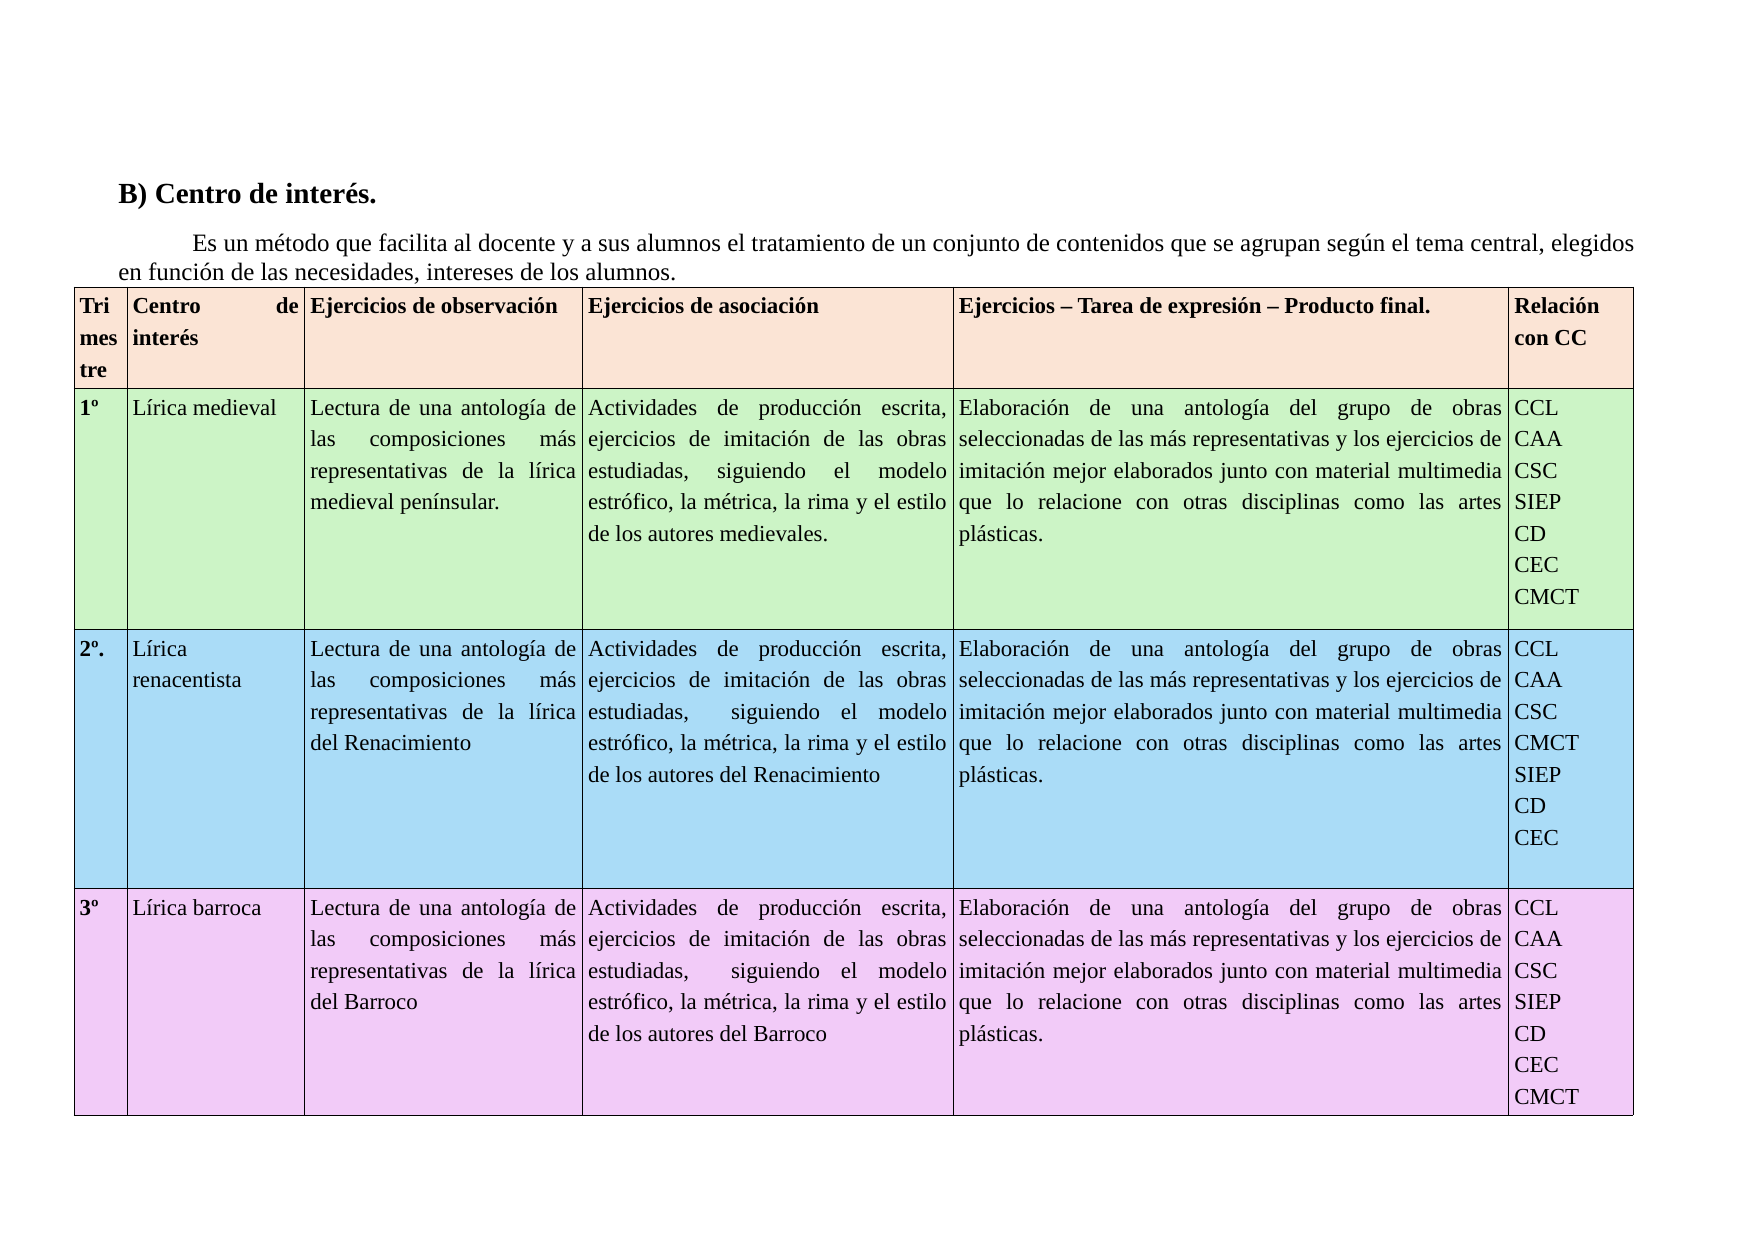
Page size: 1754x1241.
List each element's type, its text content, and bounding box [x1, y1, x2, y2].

table_cell Lectura de una antología de las composiciones más representativas de la lírica del Barroco [305, 889, 582, 1115]
table_cell Elaboración de una antología del grupo de obras seleccionadas de las más representativas y los ejercicios de imitación mejor elaborados junto con material multimedia que lo relacione con otras disciplinas como las artes plásticas. [954, 389, 1508, 629]
table_cell Actividades de producción escrita, ejercicios de imitación de las obras estudiadas, siguiendo el modelo estrófico, la métrica, la rima y el estilo de los autores del Barroco [583, 889, 953, 1115]
table_cell 3º [75, 889, 127, 1115]
table_header Ejercicios de asociación [583, 288, 953, 388]
table_cell 2º. [75, 630, 127, 888]
table_cell CCL CAA CSC CMCT SIEP CD CEC [1509, 630, 1633, 888]
subtitle Es un método que facilita al docente y a sus alumnos el tratamiento de un conjunto de contenidos que se agrupan según el tema central, elegidos en función de las necesidades, intereses de los alumnos. [118, 224, 1636, 286]
table_cell Elaboración de una antología del grupo de obras seleccionadas de las más representativas y los ejercicios de imitación mejor elaborados junto con material multimedia que lo relacione con otras disciplinas como las artes plásticas. [954, 889, 1508, 1115]
table_header Ejercicios de observación [305, 288, 582, 388]
table_cell 1º [75, 389, 127, 629]
table_header Trimestre [75, 288, 127, 388]
table_header Centro de interés [128, 288, 304, 388]
table_cell CCL CAA CSC SIEP CD CEC CMCT [1509, 889, 1633, 1115]
table_cell Lectura de una antología de las composiciones más representativas de la lírica del Renacimiento [305, 630, 582, 888]
table_header Relación con CC [1509, 288, 1633, 388]
table_cell Lectura de una antología de las composiciones más representativas de la lírica medieval penínsular. [305, 389, 582, 629]
table_cell Actividades de producción escrita, ejercicios de imitación de las obras estudiadas, siguiendo el modelo estrófico, la métrica, la rima y el estilo de los autores del Renacimiento [583, 630, 953, 888]
table_header Ejercicios – Tarea de expresión – Producto final. [954, 288, 1508, 388]
table_cell Actividades de producción escrita, ejercicios de imitación de las obras estudiadas, siguiendo el modelo estrófico, la métrica, la rima y el estilo de los autores medievales. [583, 389, 953, 629]
table_cell Lírica renacentista [128, 630, 304, 888]
table_cell Lírica barroca [128, 889, 304, 1115]
table_cell CCL CAA CSC SIEP CD CEC CMCT [1509, 389, 1633, 629]
table_cell Elaboración de una antología del grupo de obras seleccionadas de las más representativas y los ejercicios de imitación mejor elaborados junto con material multimedia que lo relacione con otras disciplinas como las artes plásticas. [954, 630, 1508, 888]
subtitle B) Centro de interés. [118, 176, 1636, 210]
table_cell Lírica medieval [128, 389, 304, 629]
